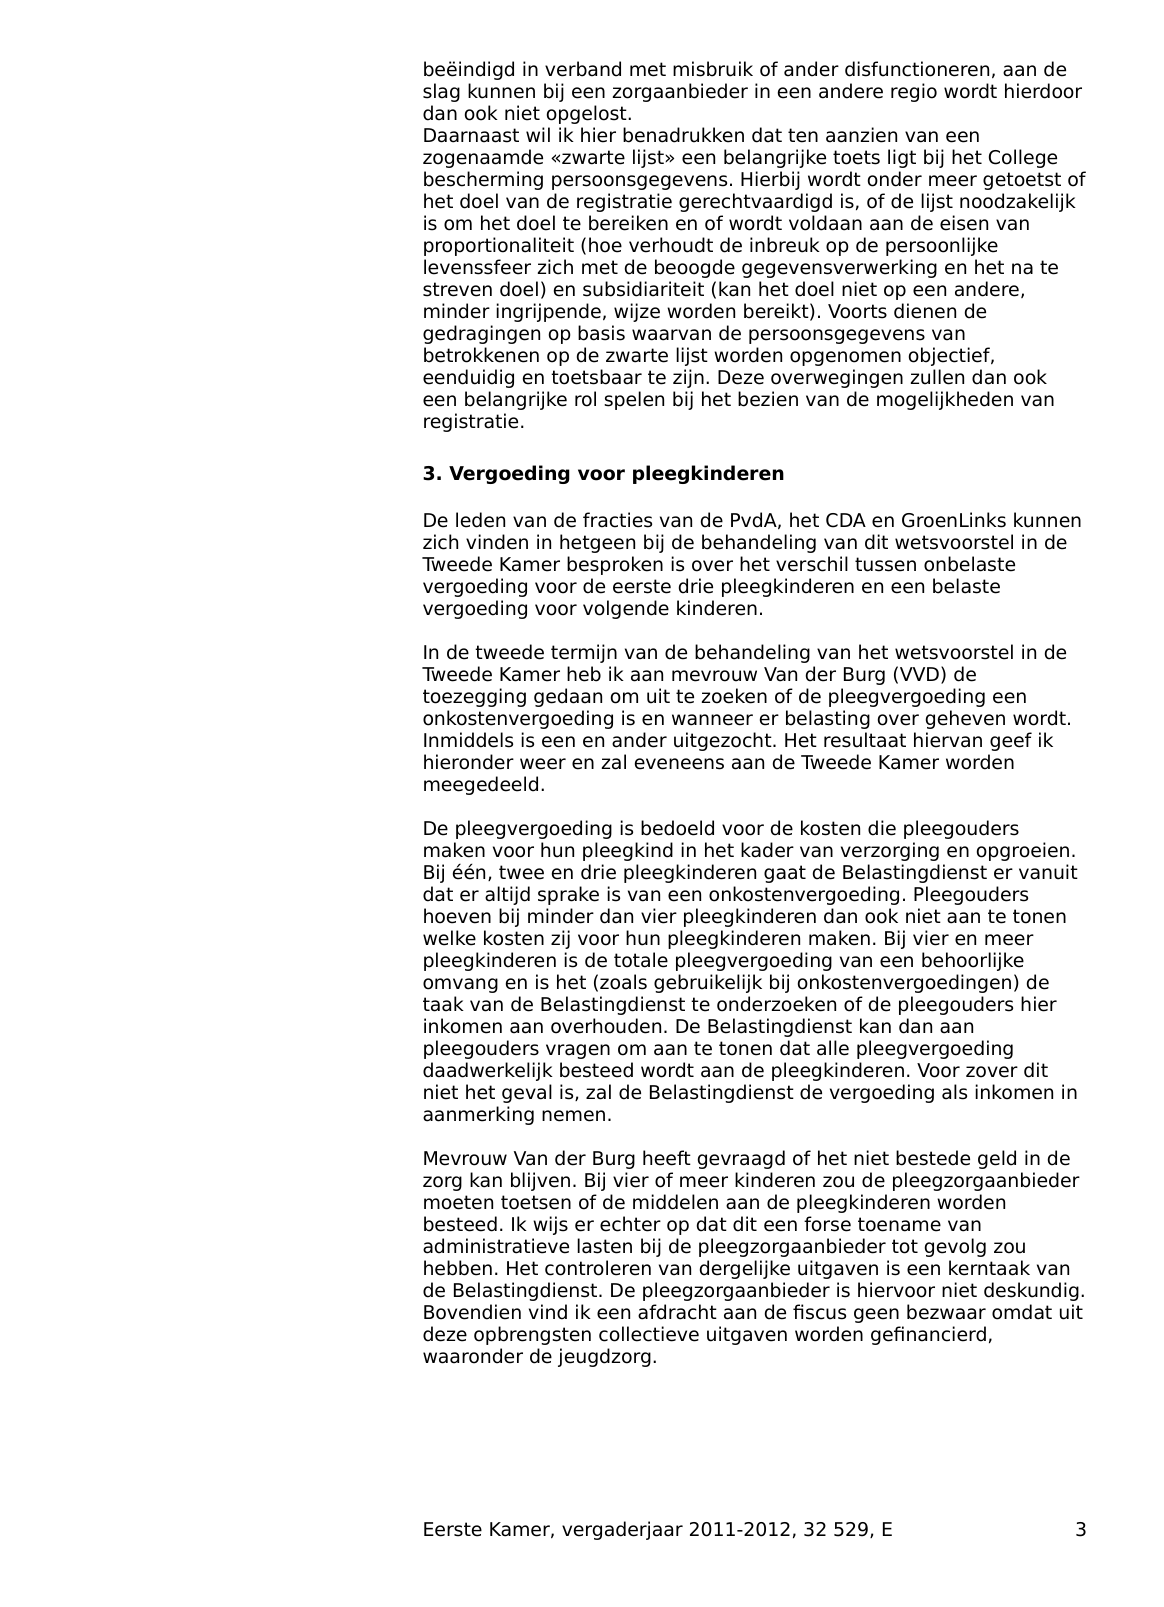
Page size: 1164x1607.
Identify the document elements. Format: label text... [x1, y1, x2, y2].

text Inmiddels is een en ander uitgezocht. Het resultaat hiervan geef ik hieronder weer en zal eveneens aan de Tweede Kamer worden meegedeeld. [422, 730, 1087, 796]
text Mevrouw Van der Burg heeft gevraagd of het niet bestede geld in de zorg kan blijven. Bij vier of meer kinderen zou de pleegzorgaanbieder moeten toetsen of de middelen aan de pleegkinderen worden besteed. Ik wijs er echter op dat dit een forse toename van administratieve lasten bij de pleegzorgaanbieder tot gevolg zou hebben. Het controleren van dergelijke uitgaven is een kerntaak van de Belastingdienst. De pleegzorgaanbieder is hiervoor niet deskundig. Bovendien vind ik een afdracht aan de fiscus geen bezwaar omdat uit deze opbrengsten collectieve uitgaven worden gefinancierd, waaronder de jeugdzorg. [422, 1148, 1087, 1367]
subtitle 3. Vergoeding voor pleegkinderen [422, 463, 1087, 485]
text De leden van de fracties van de PvdA, het CDA en GroenLinks kunnen zich vinden in hetgeen bij de behandeling van dit wetsvoorstel in de Tweede Kamer besproken is over het verschil tussen onbelaste vergoeding voor de eerste drie pleegkinderen en een belaste vergoeding voor volgende kinderen. [422, 510, 1087, 619]
text Daarnaast wil ik hier benadrukken dat ten aanzien van een zogenaamde «zwarte lijst» een belangrijke toets ligt bij het College bescherming persoonsgegevens. Hierbij wordt onder meer getoetst of het doel van de registratie gerechtvaardigd is, of de lijst noodzakelijk is om het doel te bereiken en of wordt voldaan aan de eisen van proportionaliteit (hoe verhoudt de inbreuk op de persoonlijke levenssfeer zich met de beoogde gegevensverwerking en het na te streven doel) en subsidiariteit (kan het doel niet op een andere, minder ingrijpende, wijze worden bereikt). Voorts dienen de gedragingen op basis waarvan de persoonsgegevens van betrokkenen op de zwarte lijst worden opgenomen objectief, eenduidig en toetsbaar te zijn. Deze overwegingen zullen dan ook een belangrijke rol spelen bij het bezien van de mogelijkheden van registratie. [422, 125, 1087, 433]
text In de tweede termijn van de behandeling van het wetsvoorstel in de Tweede Kamer heb ik aan mevrouw Van der Burg (VVD) de toezegging gedaan om uit te zoeken of de pleegvergoeding een onkostenvergoeding is en wanneer er belasting over geheven wordt. [422, 642, 1087, 730]
text beëindigd in verband met misbruik of ander disfunctioneren, aan de slag kunnen bij een zorgaanbieder in een andere regio wordt hierdoor dan ook niet opgelost. [422, 59, 1087, 125]
text De pleegvergoeding is bedoeld voor de kosten die pleegouders maken voor hun pleegkind in het kader van verzorging en opgroeien. Bij één, twee en drie pleegkinderen gaat de Belastingdienst er vanuit dat er altijd sprake is van een onkostenvergoeding. Pleegouders hoeven bij minder dan vier pleegkinderen dan ook niet aan te tonen welke kosten zij voor hun pleegkinderen maken. Bij vier en meer pleegkinderen is de totale pleegvergoeding van een behoorlijke omvang en is het (zoals gebruikelijk bij onkostenvergoedingen) de taak van de Belastingdienst te onderzoeken of de pleegouders hier inkomen aan overhouden. De Belastingdienst kan dan aan pleegouders vragen om aan te tonen dat alle pleegvergoeding daadwerkelijk besteed wordt aan de pleegkinderen. Voor zover dit niet het geval is, zal de Belastingdienst de vergoeding als inkomen in aanmerking nemen. [422, 818, 1087, 1126]
